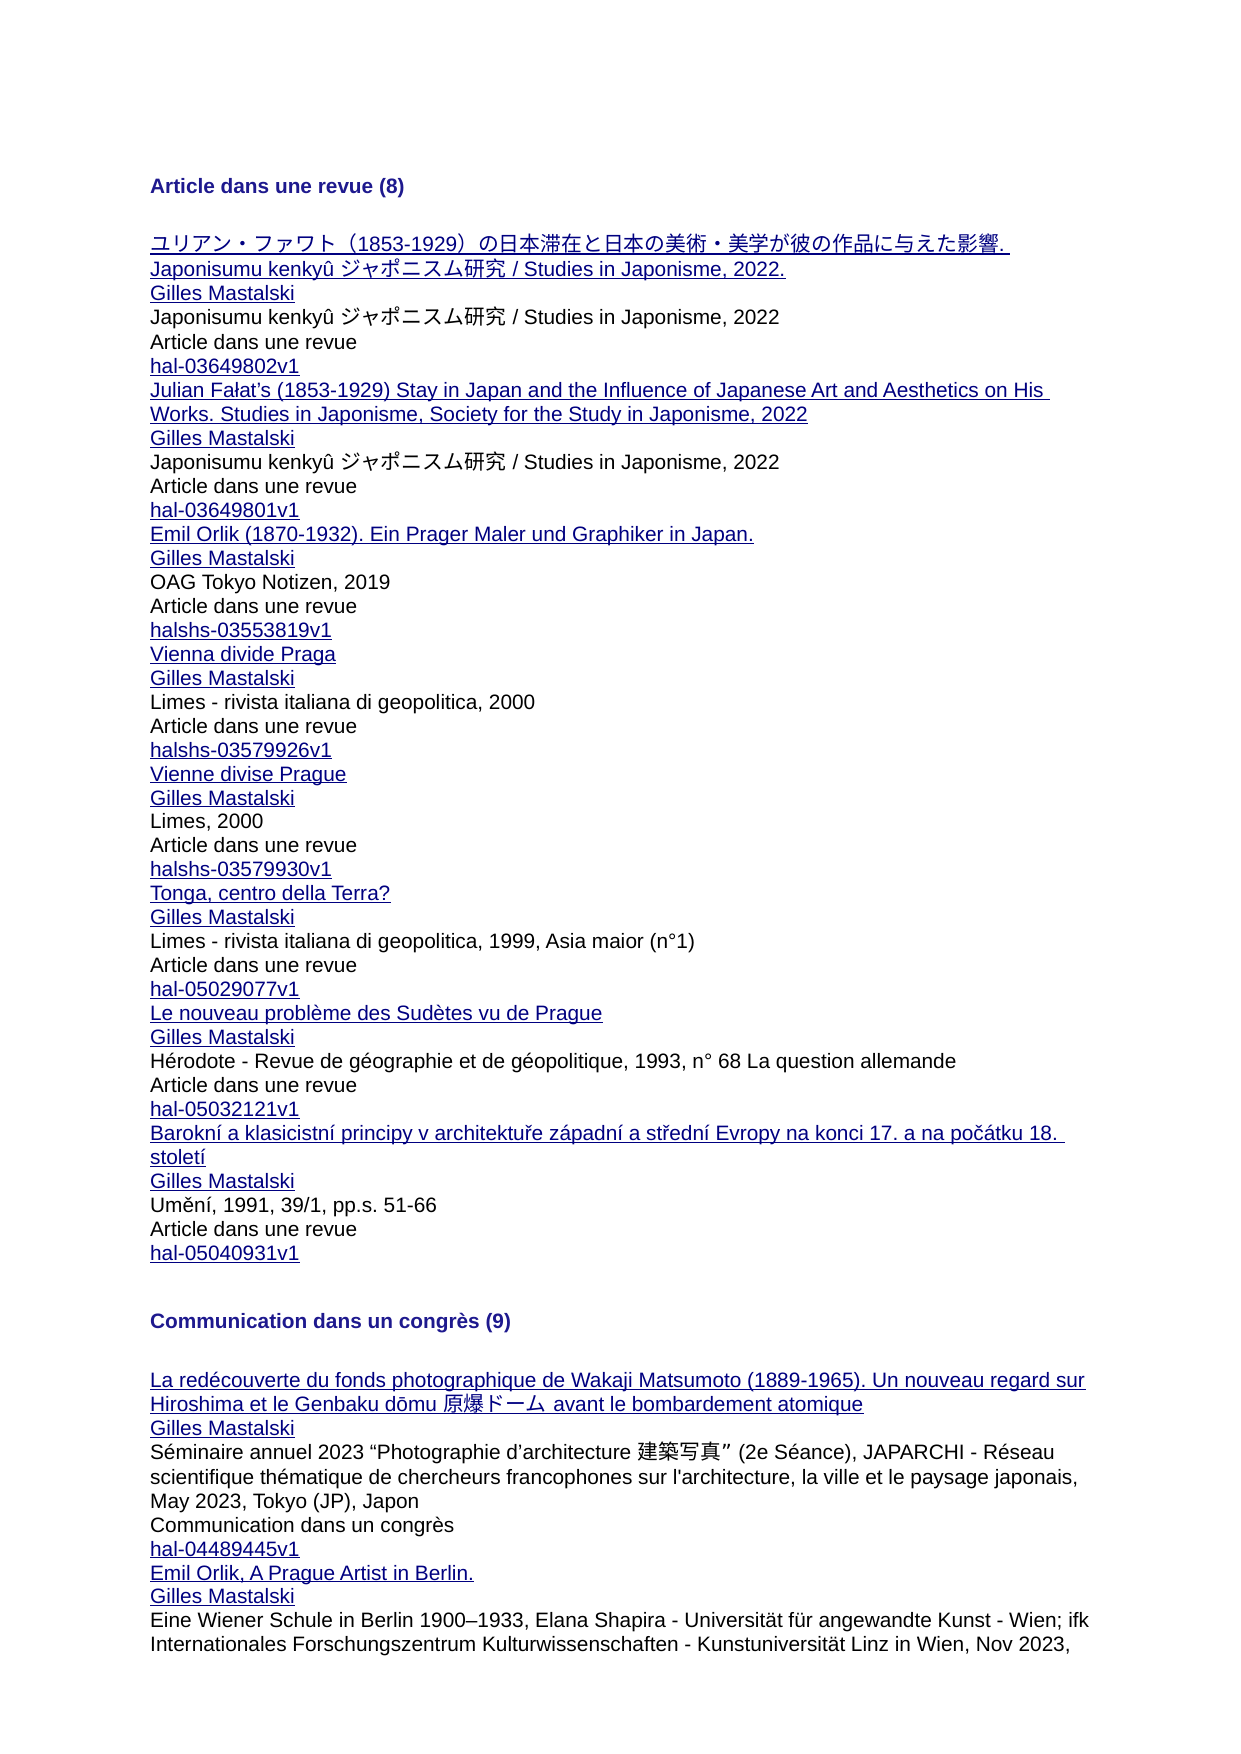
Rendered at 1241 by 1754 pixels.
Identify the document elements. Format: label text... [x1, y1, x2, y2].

subtitle Communication dans un congrès (9) [150, 1309, 1090, 1333]
table_cell Emil Orlik, A Prague Artist in Berlin. Gilles Mastalski Eine Wiener Schule in Berlin 1900–1933, Elana Shapira - Universität für angewandte Kunst - Wien; ifk Internationales Forschungszentrum Kulturwissenschaften - Kunstuniversität Linz in Wien, Nov 2023, [150, 1560, 1090, 1656]
table_cell Le nouveau problème des Sudètes vu de Prague Gilles Mastalski Hérodote - Revue de géographie et de géopolitique, 1993, n° 68 La question allemande Article dans une revue hal-05032121v1 [150, 1001, 1090, 1121]
table_header ユリアン・ファワト（1853-1929）の日本滞在と日本の美術・美学が彼の作品に与えた影響. Japonisumu kenkyû ジャポニスム研究 / Studies in Japonisme, 2022. Gilles Mastalski Japonisumu kenkyû ジャポニスム研究 / Studies in Japonisme, 2022 Article dans une revue hal-03649802v1 [150, 232, 1090, 378]
table_cell Barokní a klasicistní principy v architektuře západní a střední Evropy na konci 17. a na počátku 18. století Gilles Mastalski Umění, 1991, 39/1, pp.s. 51-66 Article dans une revue hal-05040931v1 [150, 1121, 1090, 1264]
table_cell Vienne divise Prague Gilles Mastalski Limes, 2000 Article dans une revue halshs-03579930v1 [150, 761, 1090, 881]
table_cell Vienna divide Praga Gilles Mastalski Limes - rivista italiana di geopolitica, 2000 Article dans une revue halshs-03579926v1 [150, 642, 1090, 761]
table_cell Julian Fałat’s (1853-1929) Stay in Japan and the Influence of Japanese Art and Aesthetics on His Works. Studies in Japonisme, Society for the Study in Japonisme, 2022 Gilles Mastalski Japonisumu kenkyû ジャポニスム研究 / Studies in Japonisme, 2022 Article dans une revue hal-03649801v1 [150, 378, 1090, 522]
subtitle Article dans une revue (8) [150, 174, 1090, 198]
table_cell Emil Orlik (1870-1932). Ein Prager Maler und Graphiker in Japan. Gilles Mastalski OAG Tokyo Notizen, 2019 Article dans une revue halshs-03553819v1 [150, 522, 1090, 642]
table_cell Tonga, centro della Terra? Gilles Mastalski Limes - rivista italiana di geopolitica, 1999, Asia maior (n°1) Article dans une revue hal-05029077v1 [150, 881, 1090, 1001]
table_header La redécouverte du fonds photographique de Wakaji Matsumoto (1889-1965). Un nouveau regard sur Hiroshima et le Genbaku dōmu 原爆ドーム avant le bombardement atomique Gilles Mastalski Séminaire annuel 2023 “Photographie d’architecture 建築写真” (2e Séance), JAPARCHI - Réseau scientifique thématique de chercheurs francophones sur l'architecture, la ville et le paysage japonais, May 2023, Tokyo (JP), Japon Communication dans un congrès hal-04489445v1 [150, 1368, 1090, 1560]
